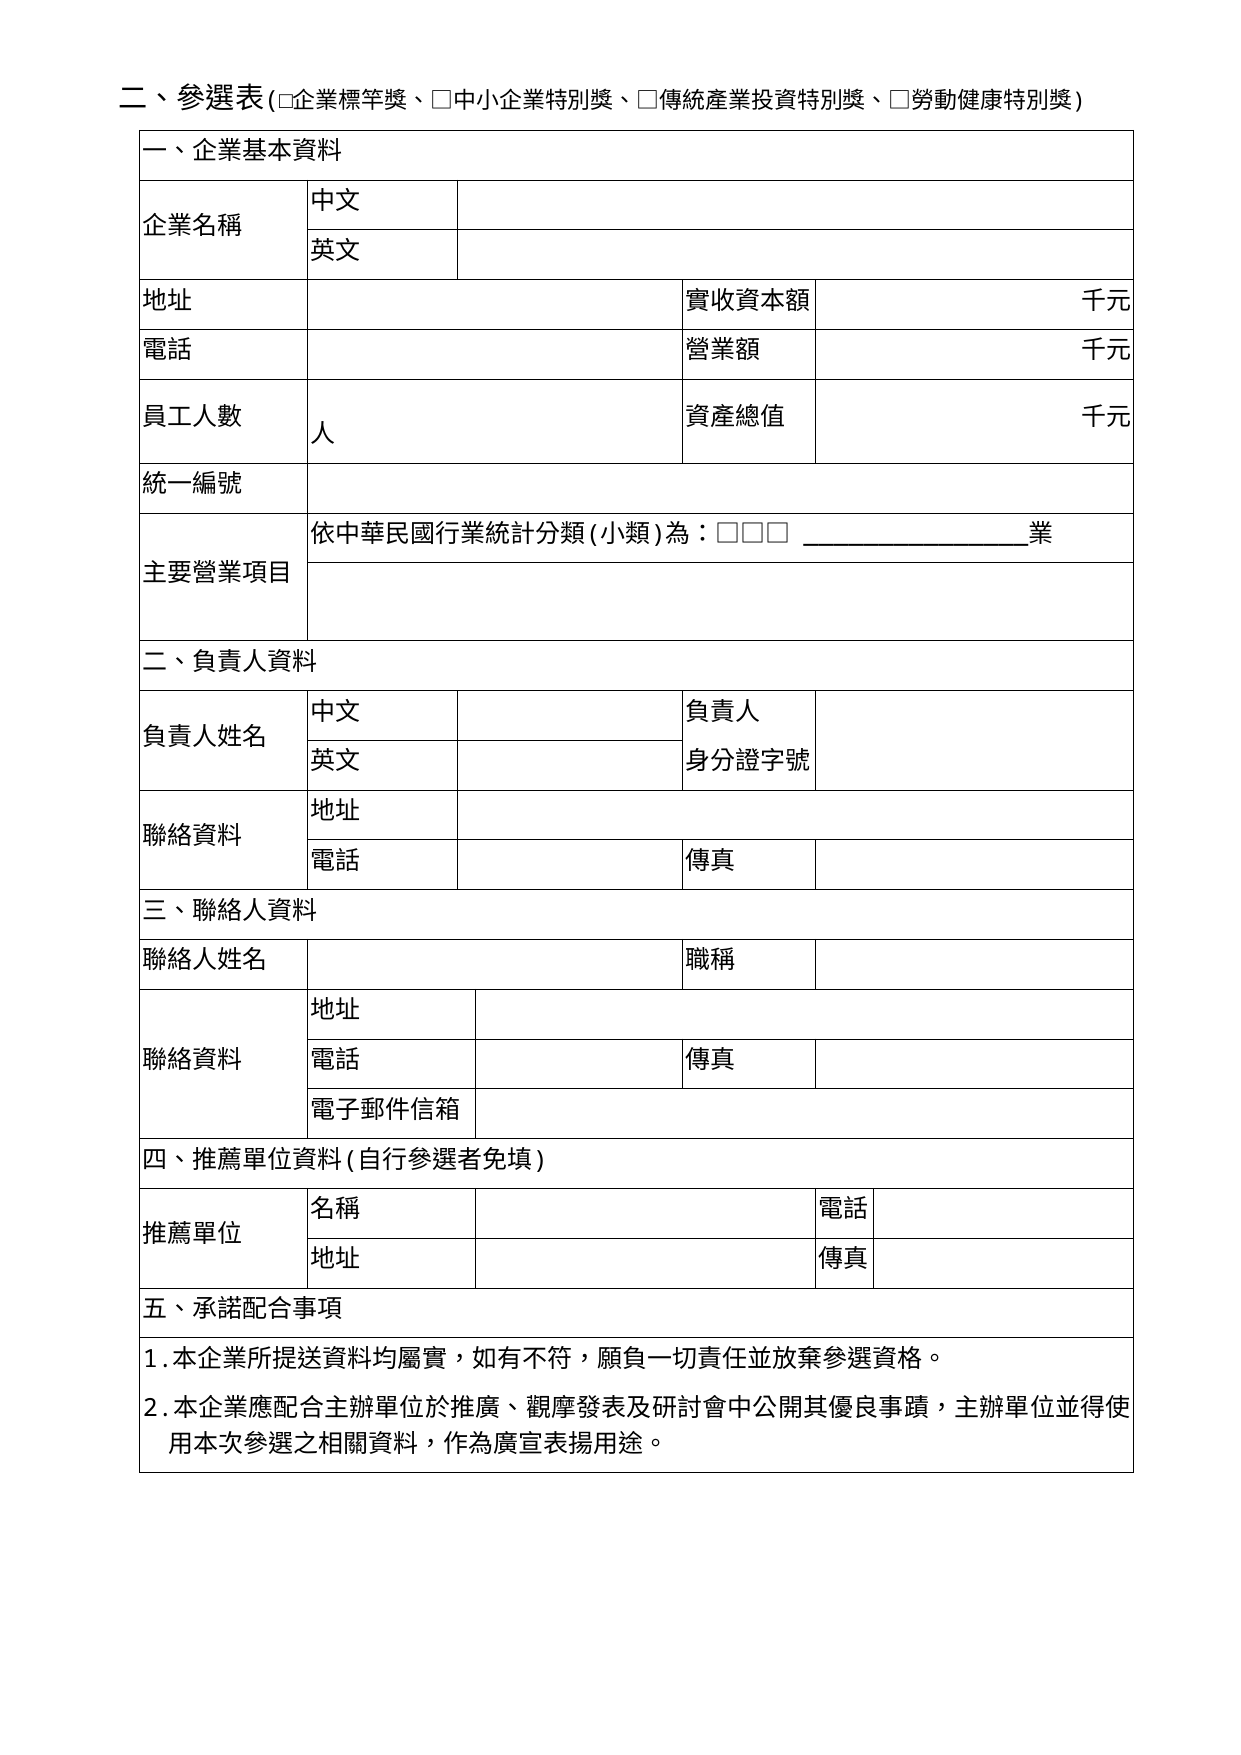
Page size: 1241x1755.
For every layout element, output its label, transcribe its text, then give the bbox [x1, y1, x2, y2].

table_cell 負責人 身分證字號 [683, 691, 815, 789]
table_cell 五、承諾配合事項 [140, 1289, 1133, 1337]
table_cell [816, 691, 1133, 789]
table_cell 聯絡資料 [140, 990, 307, 1138]
table_cell [874, 1189, 1133, 1238]
table_cell 地址 [140, 280, 307, 329]
table_header 一、企業基本資料 [140, 131, 1133, 179]
table_cell 千元 [816, 380, 1133, 463]
table_cell [458, 741, 682, 789]
table_cell [458, 791, 1133, 839]
table_cell [816, 940, 1133, 989]
table_cell [458, 181, 1133, 229]
table_cell 傳真 [816, 1239, 873, 1287]
table_cell 千元 [816, 330, 1133, 379]
table_cell [816, 1040, 1133, 1088]
table_cell [476, 1040, 682, 1088]
text 二、參選表(□企業標竿獎、□中小企業特別獎、□傳統產業投資特別獎、□勞動健康特別獎) [118, 75, 1122, 117]
table_cell 名稱 [308, 1189, 475, 1238]
table_cell 人 [308, 380, 682, 463]
table_cell 資產總值 [683, 380, 815, 463]
table_cell 電話 [308, 840, 457, 889]
table_cell [308, 940, 682, 989]
table_cell 企業名稱 [140, 181, 307, 279]
table_cell 實收資本額 [683, 280, 815, 329]
table_cell 1.本企業所提送資料均屬實，如有不符，願負一切責任並放棄參選資格。 2.本企業應配合主辦單位於推廣、觀摩發表及研討會中公開其優良事蹟，主辦單位並得使用本次參選之相關資料，作為廣宣表揚用途。 [140, 1338, 1133, 1472]
table_cell 推薦單位 [140, 1189, 307, 1287]
table_cell 電話 [816, 1189, 873, 1238]
table_cell 英文 [308, 230, 457, 279]
table_cell 依中華民國行業統計分類(小類)為：□□□ _______________業 [308, 514, 1133, 562]
table_cell 千元 [816, 280, 1133, 329]
table_cell 營業額 [683, 330, 815, 379]
table_cell 電子郵件信箱 [308, 1089, 475, 1138]
table_cell 三、聯絡人資料 [140, 890, 1133, 939]
table_cell 四、推薦單位資料(自行參選者免填) [140, 1139, 1133, 1188]
table_cell 電話 [308, 1040, 475, 1088]
table_cell 地址 [308, 990, 475, 1038]
table_cell [476, 1189, 815, 1238]
table_cell 中文 [308, 691, 457, 740]
table_cell [458, 840, 682, 889]
table_cell 聯絡人姓名 [140, 940, 307, 989]
table_cell [458, 230, 1133, 279]
table_cell [308, 563, 1133, 640]
table_cell 統一編號 [140, 464, 307, 512]
table_cell 地址 [308, 791, 457, 839]
table_cell 負責人姓名 [140, 691, 307, 789]
table_cell 傳真 [683, 840, 815, 889]
table_cell [476, 1089, 1133, 1138]
table_cell 電話 [140, 330, 307, 379]
table_cell [476, 1239, 815, 1287]
table_cell [476, 990, 1133, 1038]
table_cell [816, 840, 1133, 889]
table_cell [458, 691, 682, 740]
table_cell 傳真 [683, 1040, 815, 1088]
table_cell 英文 [308, 741, 457, 789]
table_cell 地址 [308, 1239, 475, 1287]
table_cell [308, 464, 1133, 512]
table_cell 中文 [308, 181, 457, 229]
table_cell [308, 280, 682, 329]
table_cell 主要營業項目 [140, 514, 307, 640]
table_cell 聯絡資料 [140, 791, 307, 889]
table_cell [308, 330, 682, 379]
table_cell 二、負責人資料 [140, 641, 1133, 690]
table_cell 員工人數 [140, 380, 307, 463]
table_cell [874, 1239, 1133, 1287]
table_cell 職稱 [683, 940, 815, 989]
